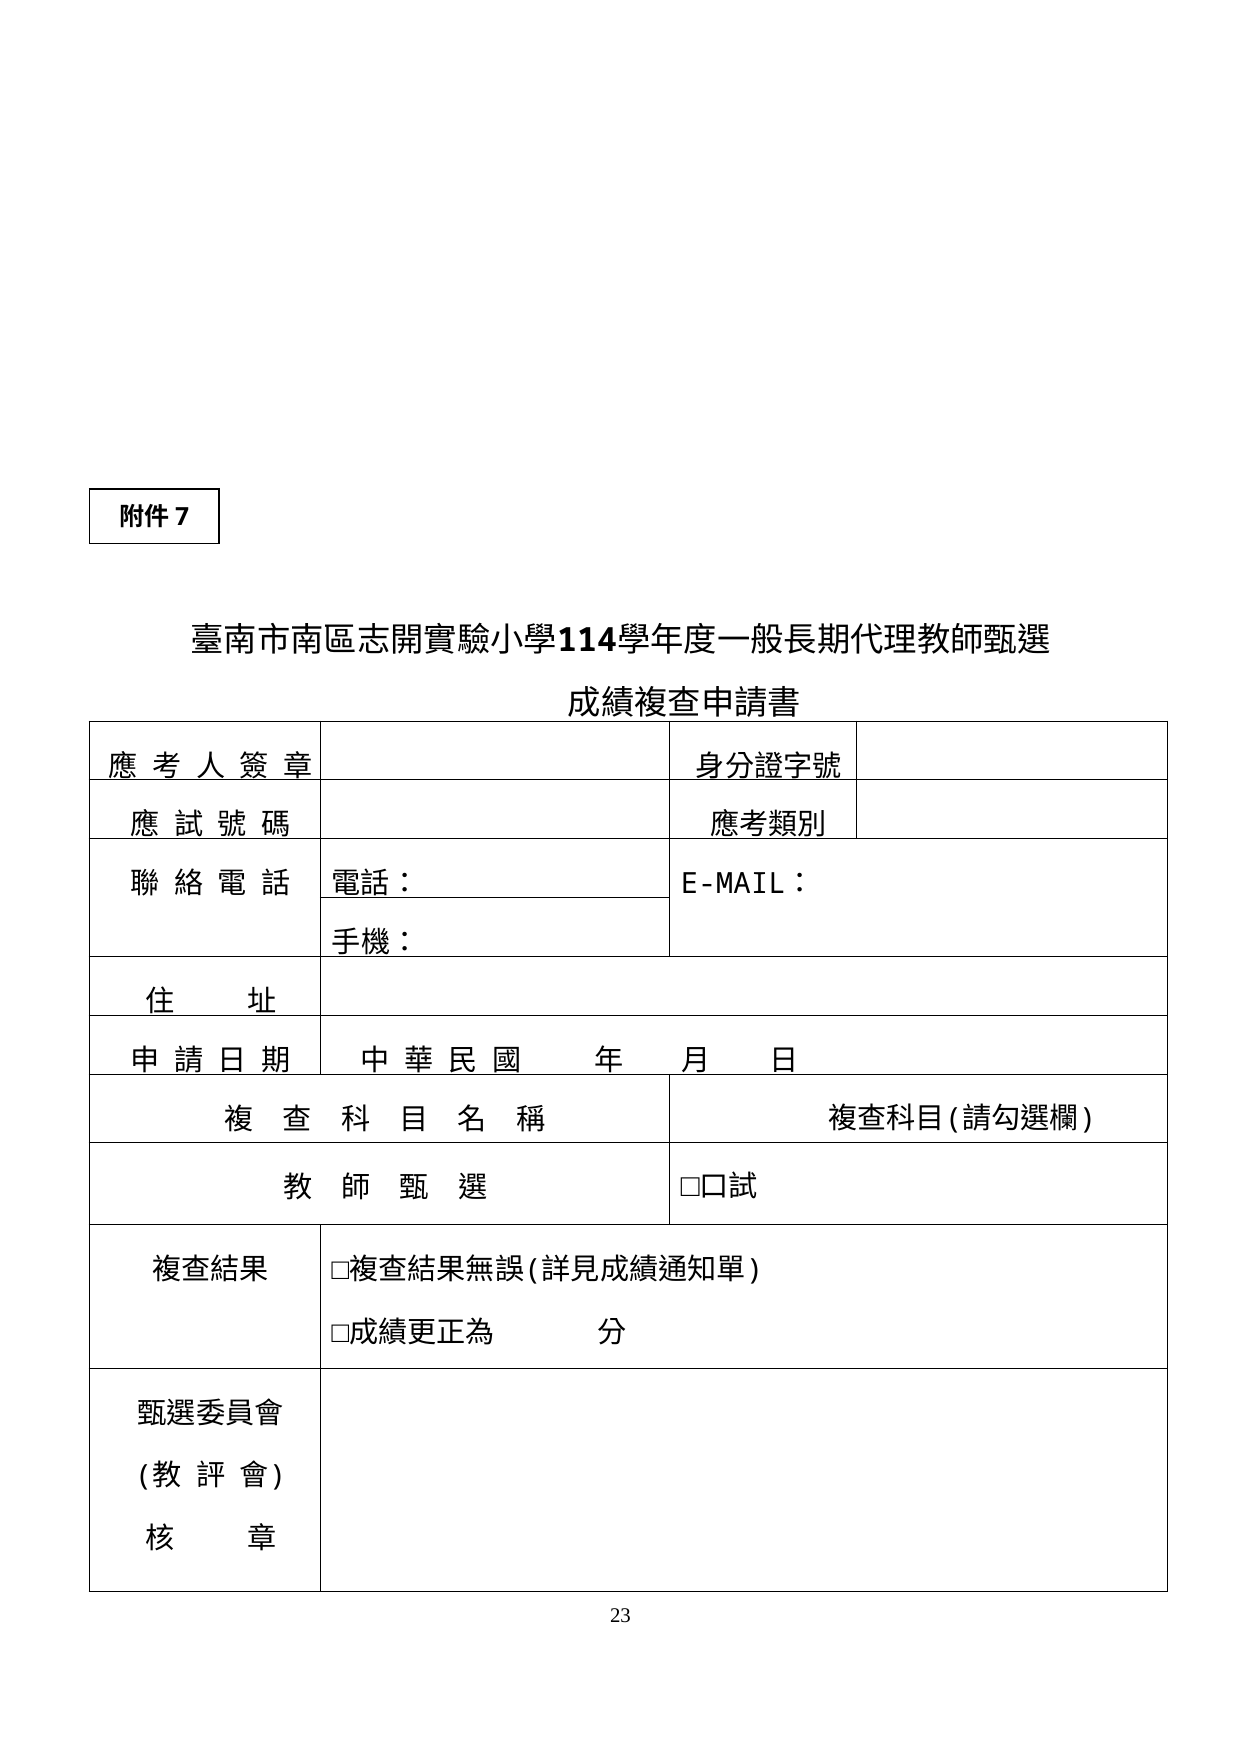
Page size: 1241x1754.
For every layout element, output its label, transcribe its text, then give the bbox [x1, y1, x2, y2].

table_cell [321, 957, 1167, 1015]
table_cell 複查科目(請勾選欄) [670, 1075, 1167, 1142]
table_cell 電話： [321, 839, 669, 897]
table_cell 複查結果 [90, 1225, 320, 1368]
table_cell 住 址 [90, 957, 320, 1015]
table_cell 複 查 科 目 名 稱 [90, 1075, 669, 1142]
table_header 身分證字號 [670, 722, 856, 779]
table_cell 手機： [321, 898, 669, 956]
text 附件7 [105, 497, 203, 533]
table_cell [321, 1369, 1167, 1591]
table_header 應 考 人 簽 章 [90, 722, 320, 779]
text 臺南市南區志開實驗小學114學年度一般長期代理教師甄選 [89, 596, 1152, 658]
table_cell 應考類別 [670, 780, 856, 838]
table_header [857, 722, 1167, 779]
table_cell □複查結果無誤(詳見成績通知單) □成績更正為 分 [321, 1225, 1167, 1368]
text 成績複查申請書 [227, 658, 1152, 721]
table_cell 申 請 日 期 [90, 1016, 320, 1074]
table_cell [321, 780, 669, 838]
table_cell 聯 絡 電 話 [90, 839, 320, 956]
table_cell □口試 □試教 [670, 1143, 1167, 1224]
table_header [321, 722, 669, 779]
table_cell E-MAIL： [670, 839, 1167, 956]
table_cell 中 華 民 國 年 月 日 [321, 1016, 1167, 1074]
table_cell 應 試 號 碼 [90, 780, 320, 838]
table_cell 甄選委員會 (教 評 會) 核 章 [90, 1369, 320, 1591]
table_cell 教 師 甄 選 [90, 1143, 669, 1224]
table_cell [857, 780, 1167, 838]
